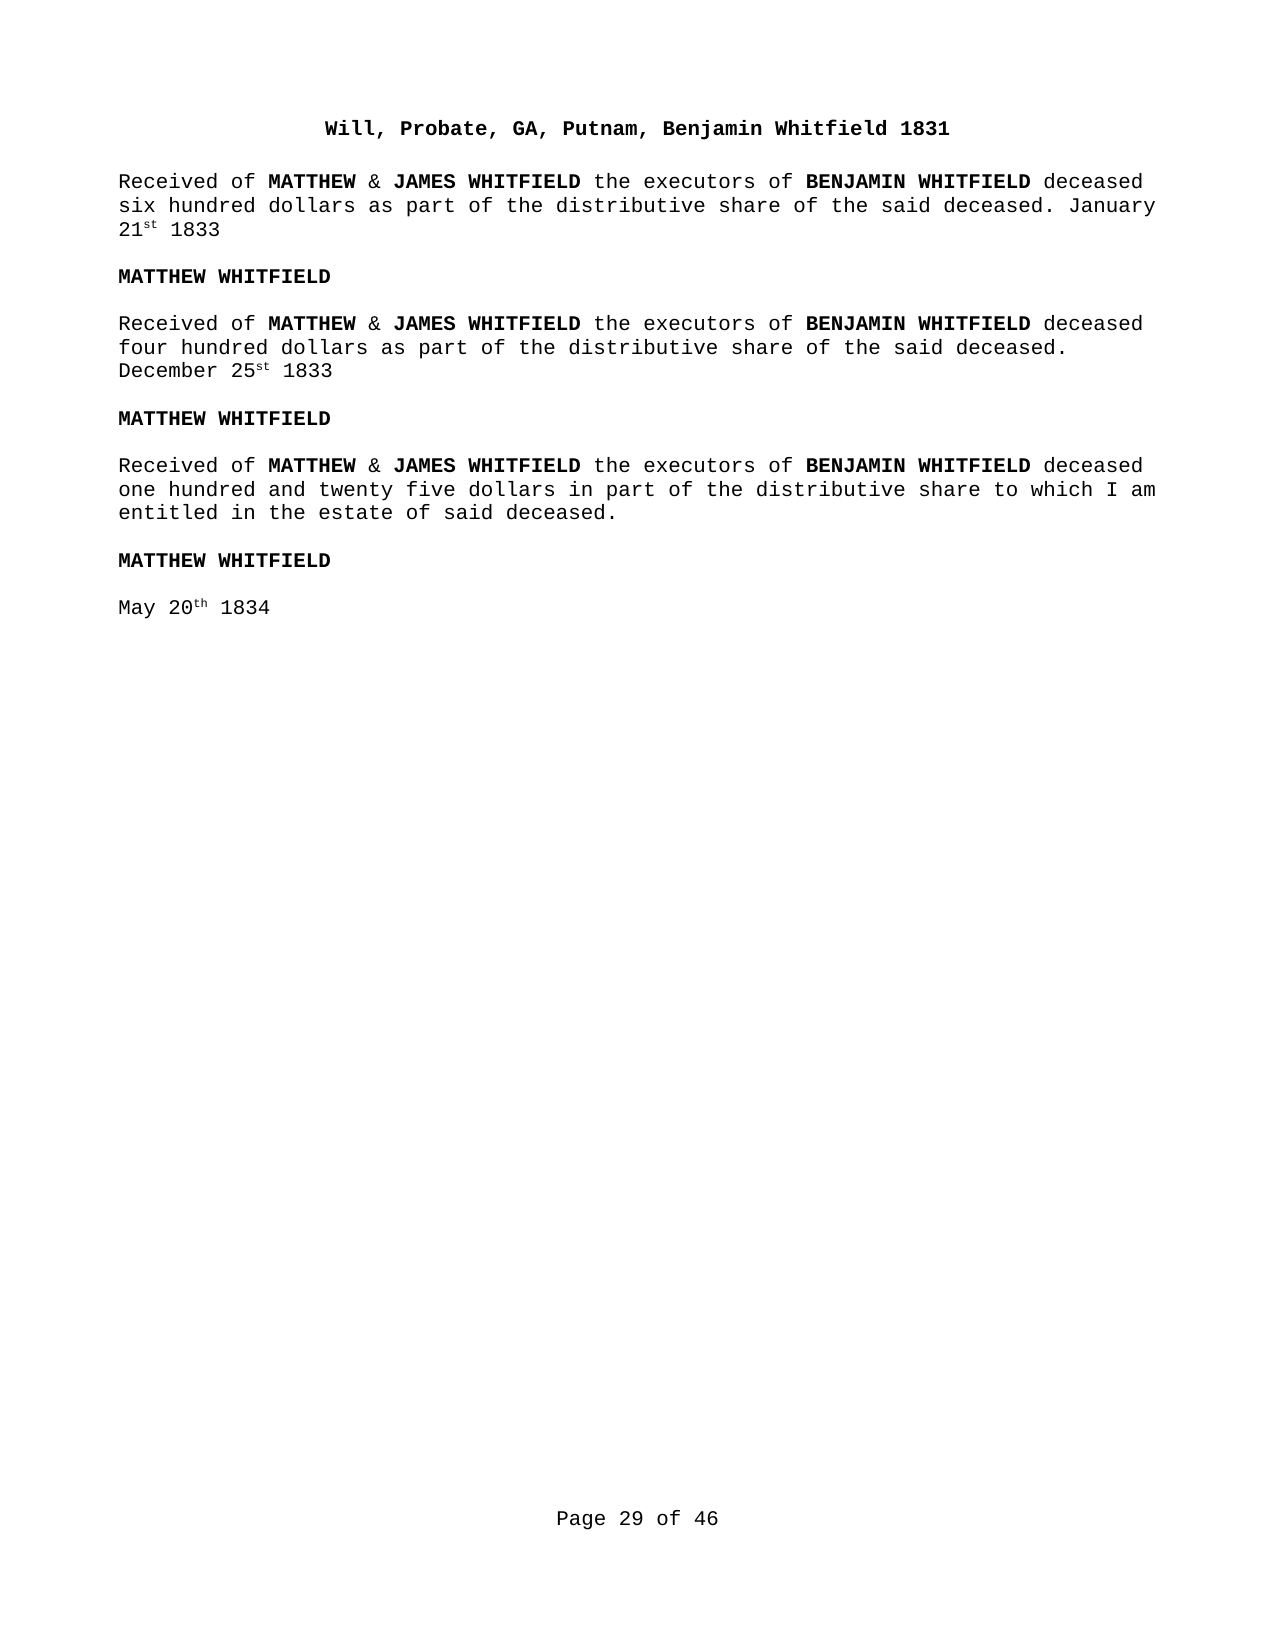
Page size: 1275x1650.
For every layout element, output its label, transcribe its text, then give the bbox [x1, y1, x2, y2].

text MatTHEW Whitfield [118, 549, 1157, 573]
text Received of Matthew & James Whitfield the executors of Benjamin Whitfield deceased four hundred dollars as part of the distributive share of the said deceased. December 25st 1833 [118, 313, 1157, 384]
text Received of Matthew & James Whitfield the executors of Benjamin Whitfield deceased one hundred and twenty five dollars in part of the distributive share to which I am entitled in the estate of said deceased. [118, 455, 1157, 526]
text May 20th 1834 [118, 597, 1157, 621]
text Received of Matthew & James Whitfield the executors of Benjamin Whitfield deceased six hundred dollars as part of the distributive share of the said deceased. January 21st 1833 [118, 171, 1157, 242]
text MatTHEW Whitfield [118, 408, 1157, 431]
text MatTHEW Whitfield [118, 266, 1157, 289]
